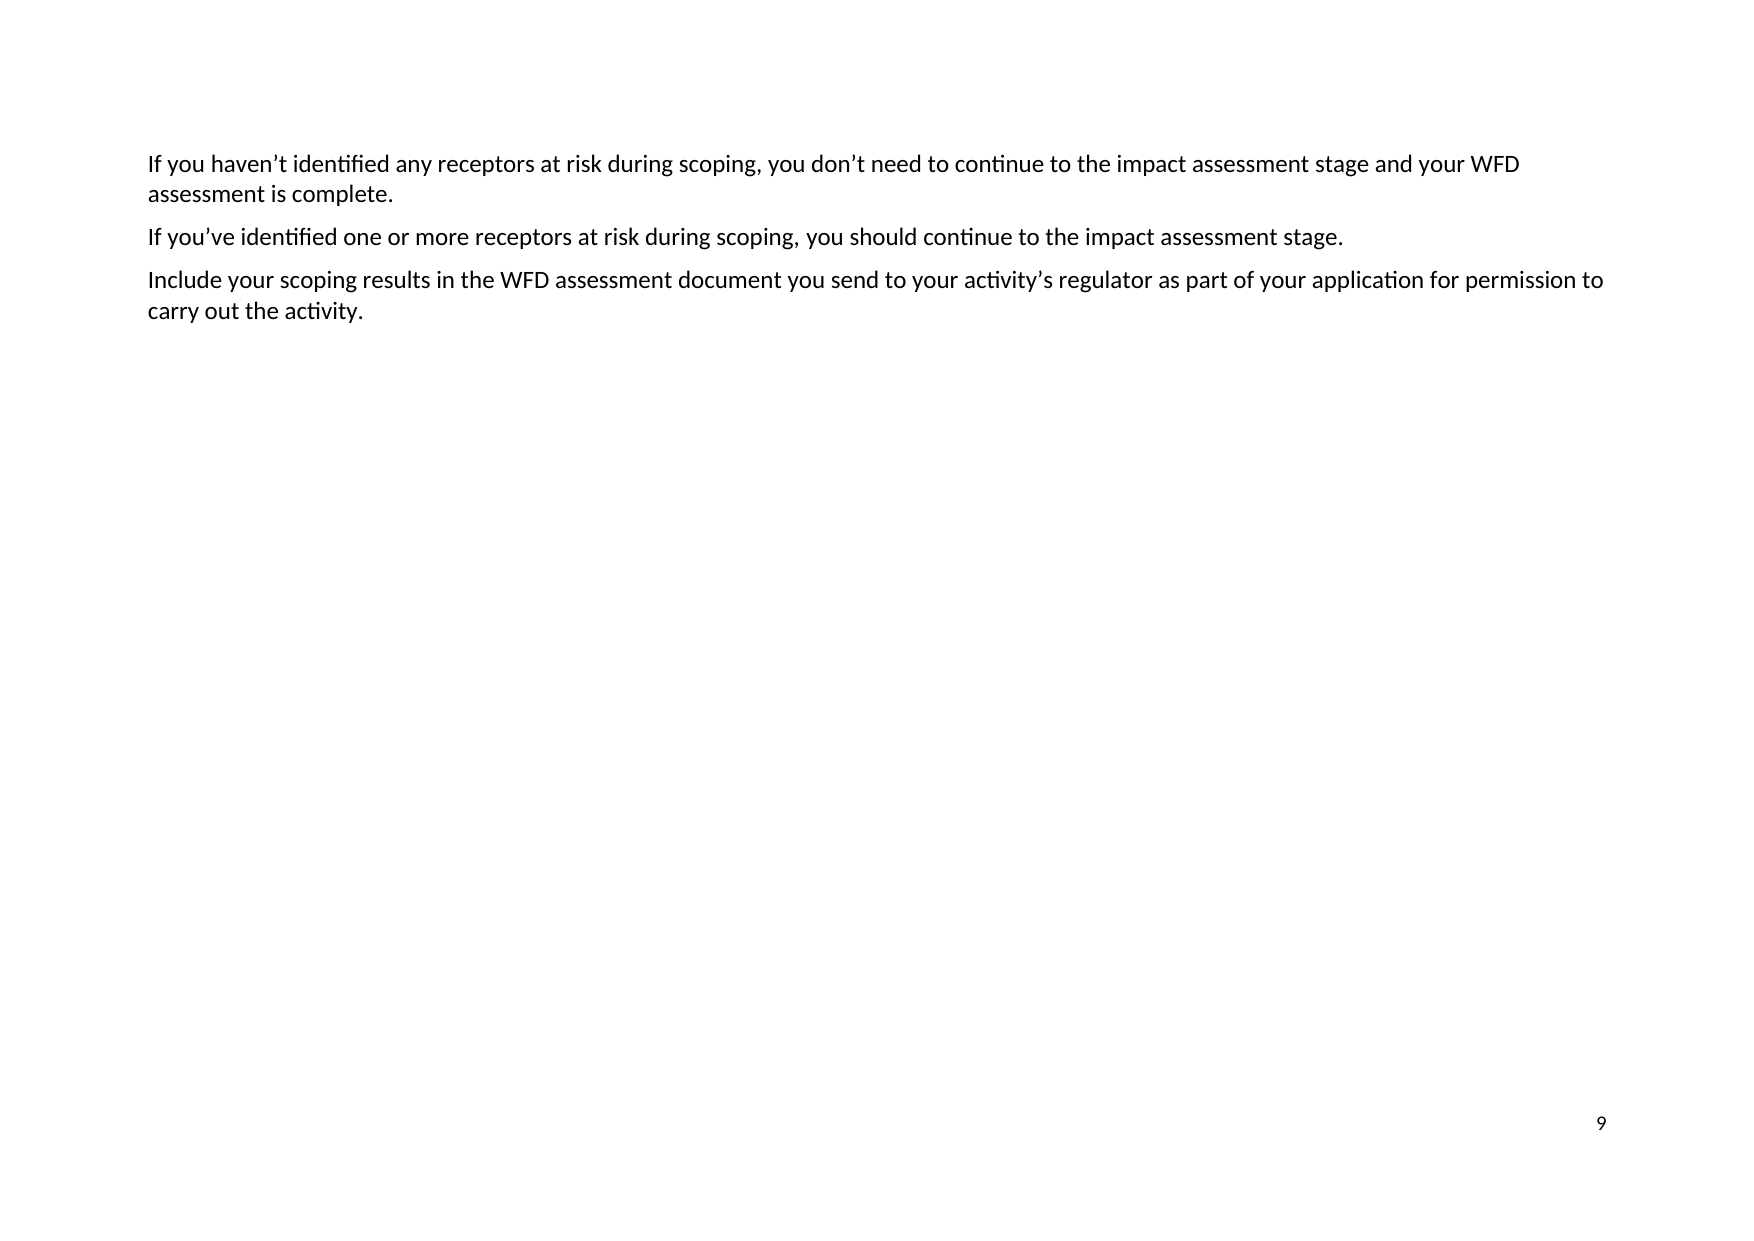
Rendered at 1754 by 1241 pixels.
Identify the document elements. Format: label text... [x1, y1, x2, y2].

text Include your scoping results in the WFD assessment document you send to your activity’s regulator as part of your application for permission to carry out the activity. [148, 264, 1606, 325]
text If you’ve identified one or more receptors at risk during scoping, you should continue to the impact assessment stage. [148, 221, 1606, 252]
text If you haven’t identified any receptors at risk during scoping, you don’t need to continue to the impact assessment stage and your WFD assessment is complete. [148, 148, 1606, 209]
